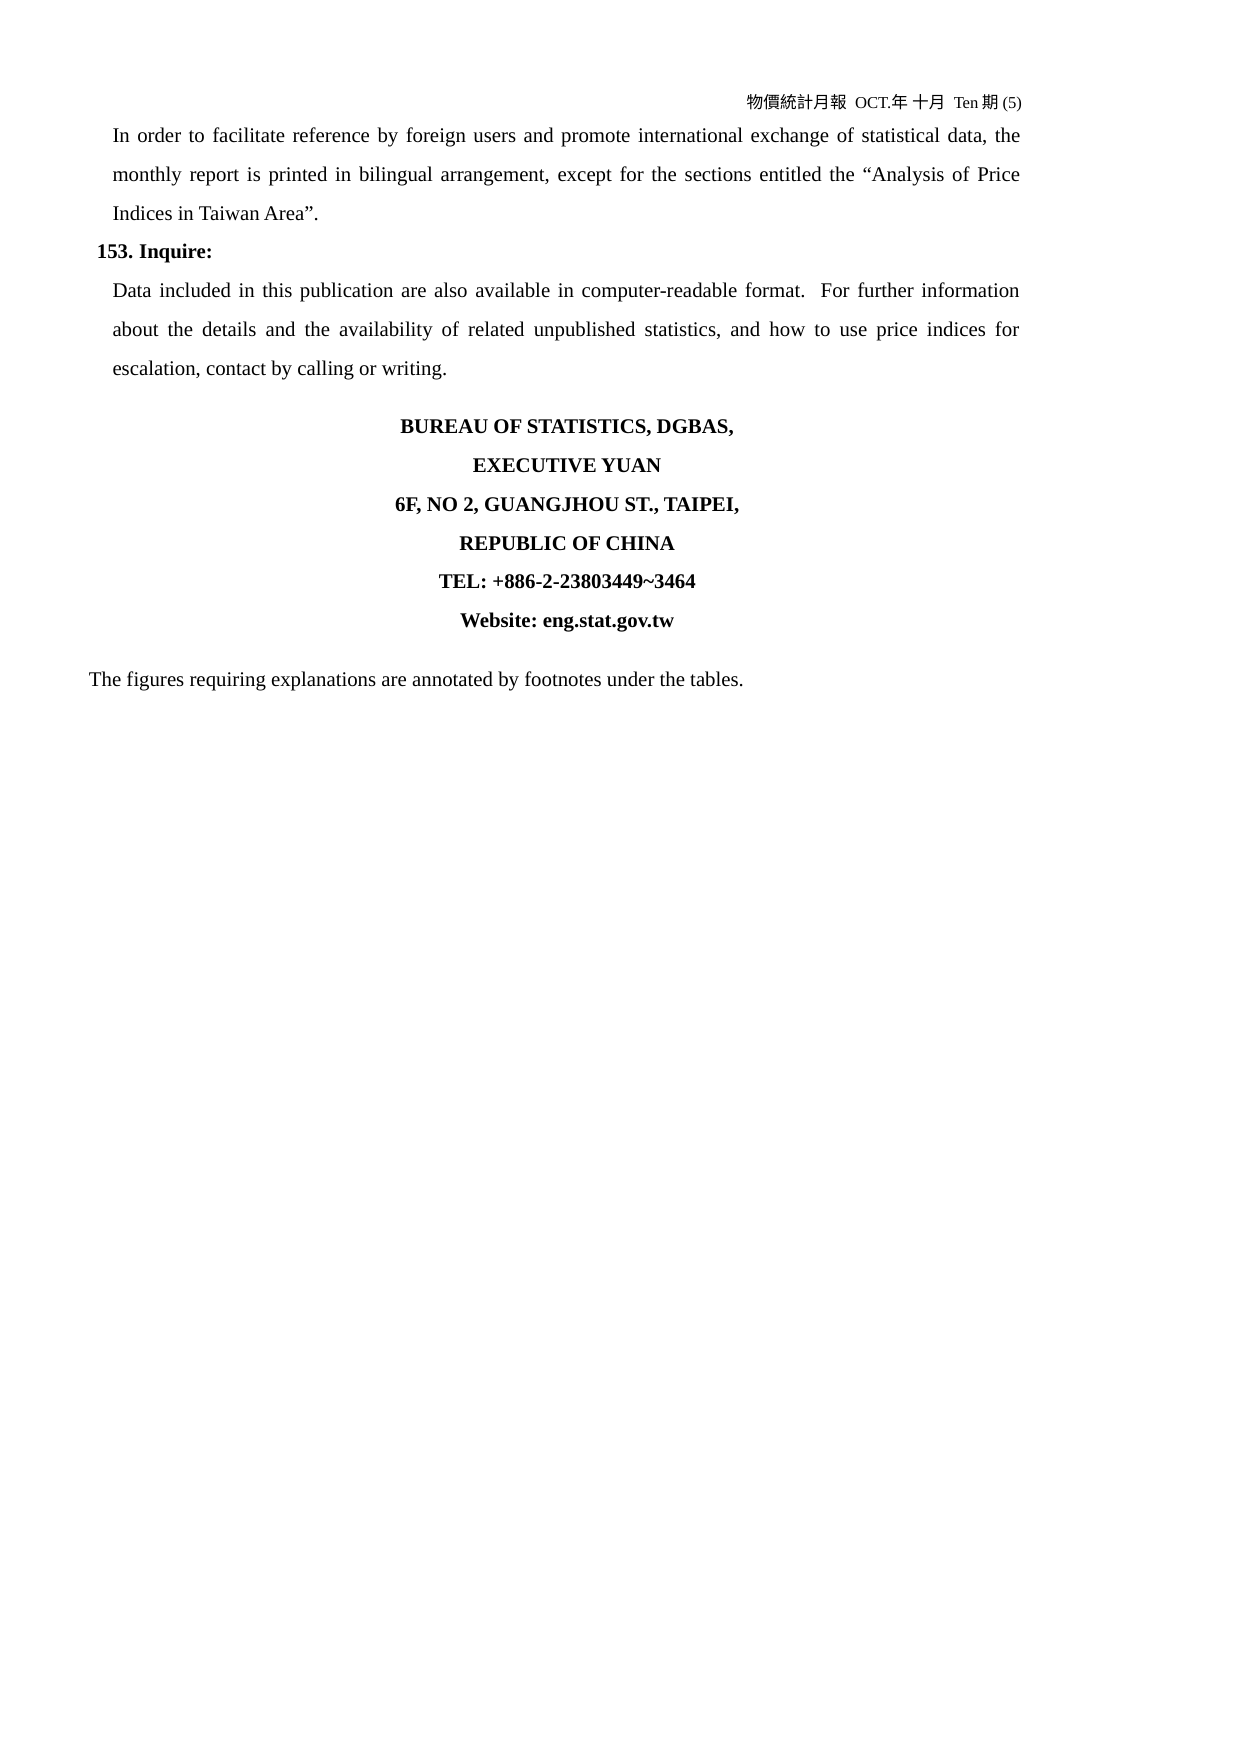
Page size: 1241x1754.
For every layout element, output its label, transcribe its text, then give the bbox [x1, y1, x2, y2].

text The figures requiring explanations are annotated by footnotes under the tables. [89, 660, 1022, 698]
text EXECUTIVE YUAN [112, 446, 1022, 485]
text Data included in this publication are also available in computer-readable format. For further information about the details and the availability of related unpublished statistics, and how to use price indices for escalation, contact by calling or writing. [112, 271, 1022, 388]
text TEL: +886-2-23803449~3464 [112, 563, 1022, 601]
text REPUBLIC OF CHINA [112, 524, 1022, 563]
list Inquire: [97, 232, 1022, 271]
text BUREAU OF STATISTICS, DGBAS, [112, 407, 1022, 446]
text Website: eng.stat.gov.tw [112, 601, 1022, 640]
text 6F, NO 2, GUANGJHOU ST., TAIPEI, [112, 485, 1022, 524]
text In order to facilitate reference by foreign users and promote international exchange of statistical data, the monthly report is printed in bilingual arrangement, except for the sections entitled the “Analysis of Price Indices in Taiwan Area”. [112, 116, 1022, 232]
